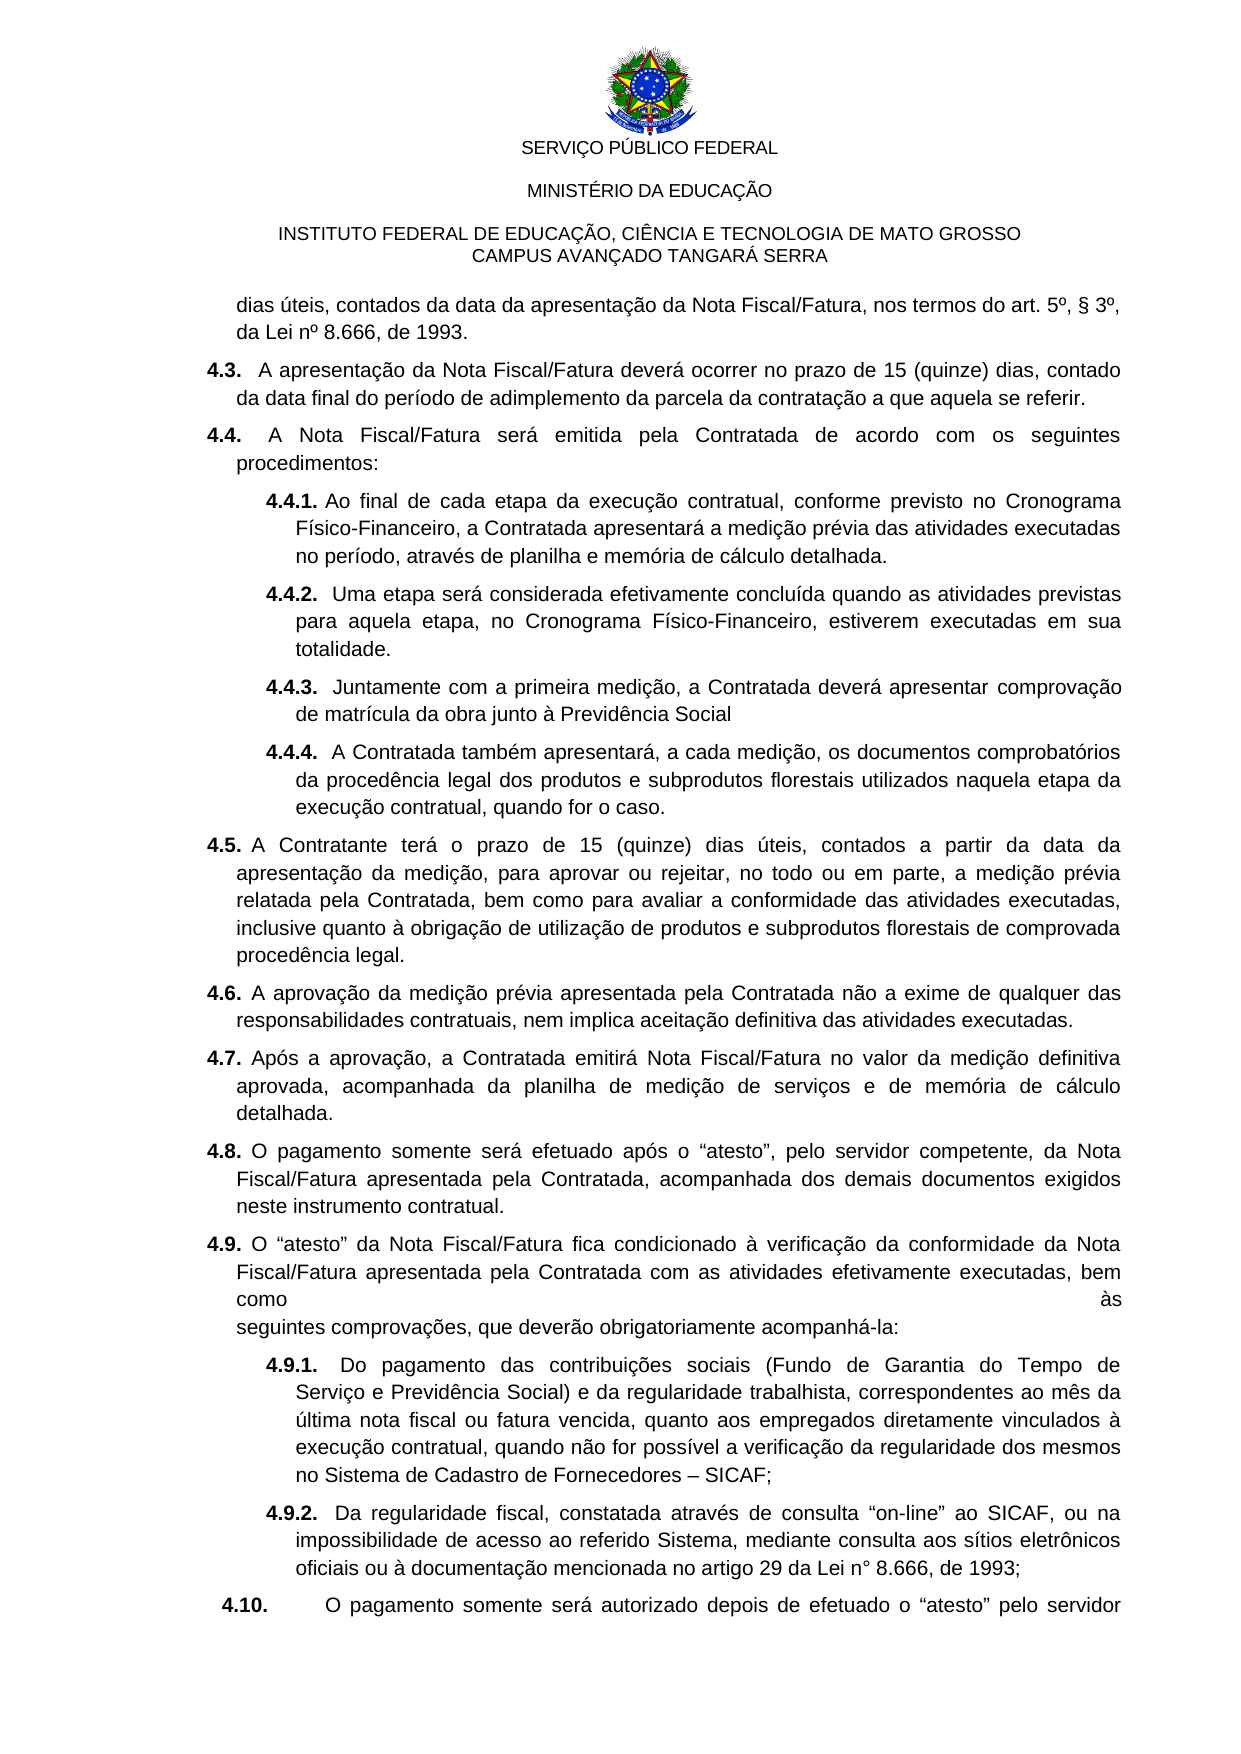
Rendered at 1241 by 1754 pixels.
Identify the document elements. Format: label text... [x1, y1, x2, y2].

list A apresentação da Nota Fiscal/Fatura deverá ocorrer no prazo de 15 (quinze) dias, contado da data final do período de adimplemento da parcela da contratação a que aquela se referir. [207, 358, 1122, 409]
list O pagamento somente será autorizado depois de efetuado o “atesto” pelo servidor [222, 1593, 1122, 1617]
list A Contratante terá o prazo de 15 (quinze) dias úteis, contados a partir da data da apresentação da medição, para aprovar ou rejeitar, no todo ou em parte, a medição prévia relatada pela Contratada, bem como para avaliar a conformidade das atividades executadas, inclusive quanto à obrigação de utilização de produtos e subprodutos florestais de comprovada procedência legal. [207, 833, 1122, 967]
list A aprovação da medição prévia apresentada pela Contratada não a exime de qualquer das responsabilidades contratuais, nem implica aceitação definitiva das atividades executadas. [207, 981, 1122, 1032]
list Após a aprovação, a Contratada emitirá Nota Fiscal/Fatura no valor da medição definitiva aprovada, acompanhada da planilha de medição de serviços e de memória de cálculo detalhada. [207, 1046, 1122, 1125]
list Juntamente com a primeira medição, a Contratada deverá apresentar comprovação de matrícula da obra junto à Previdência Social [266, 674, 1122, 726]
list A Contratada também apresentará, a cada medição, os documentos comprobatórios da procedência legal dos produtos e subprodutos florestais utilizados naquela etapa da execução contratual, quando for o caso. [266, 740, 1122, 819]
list O pagamento somente será efetuado após o “atesto”, pelo servidor competente, da Nota Fiscal/Fatura apresentada pela Contratada, acompanhada dos demais documentos exigidos neste instrumento contratual. [207, 1139, 1122, 1218]
list Ao final de cada etapa da execução contratual, conforme previsto no Cronograma Físico-Financeiro, a Contratada apresentará a medição prévia das atividades executadas no período, através de planilha e memória de cálculo detalhada. [266, 489, 1122, 568]
list O “atesto” da Nota Fiscal/Fatura fica condicionado à verificação da conformidade da Nota Fiscal/Fatura apresentada pela Contratada com as atividades efetivamente executadas, bem como às seguintes comprovações, que deverão obrigatoriamente acompanhá-la: [207, 1232, 1122, 1338]
list A Nota Fiscal/Fatura será emitida pela Contratada de acordo com os seguintes procedimentos: [207, 423, 1122, 475]
list dias úteis, contados da data da apresentação da Nota Fiscal/Fatura, nos termos do art. 5º, § 3º, da Lei nº 8.666, de 1993. [207, 292, 1122, 344]
list Do pagamento das contribuições sociais (Fundo de Garantia do Tempo de Serviço e Previdência Social) e da regularidade trabalhista, correspondentes ao mês da última nota fiscal ou fatura vencida, quanto aos empregados diretamente vinculados à execução contratual, quando não for possível a verificação da regularidade dos mesmos no Sistema de Cadastro de Fornecedores – SICAF; [266, 1352, 1122, 1486]
list Da regularidade fiscal, constatada através de consulta “on-line” ao SICAF, ou na impossibilidade de acesso ao referido Sistema, mediante consulta aos sítios eletrônicos oficiais ou à documentação mencionada no artigo 29 da Lei n° 8.666, de 1993; [266, 1500, 1122, 1579]
picture [600, 44, 699, 137]
list Uma etapa será considerada efetivamente concluída quando as atividades previstas para aquela etapa, no Cronograma Físico-Financeiro, estiverem executadas em sua totalidade. [266, 582, 1122, 661]
